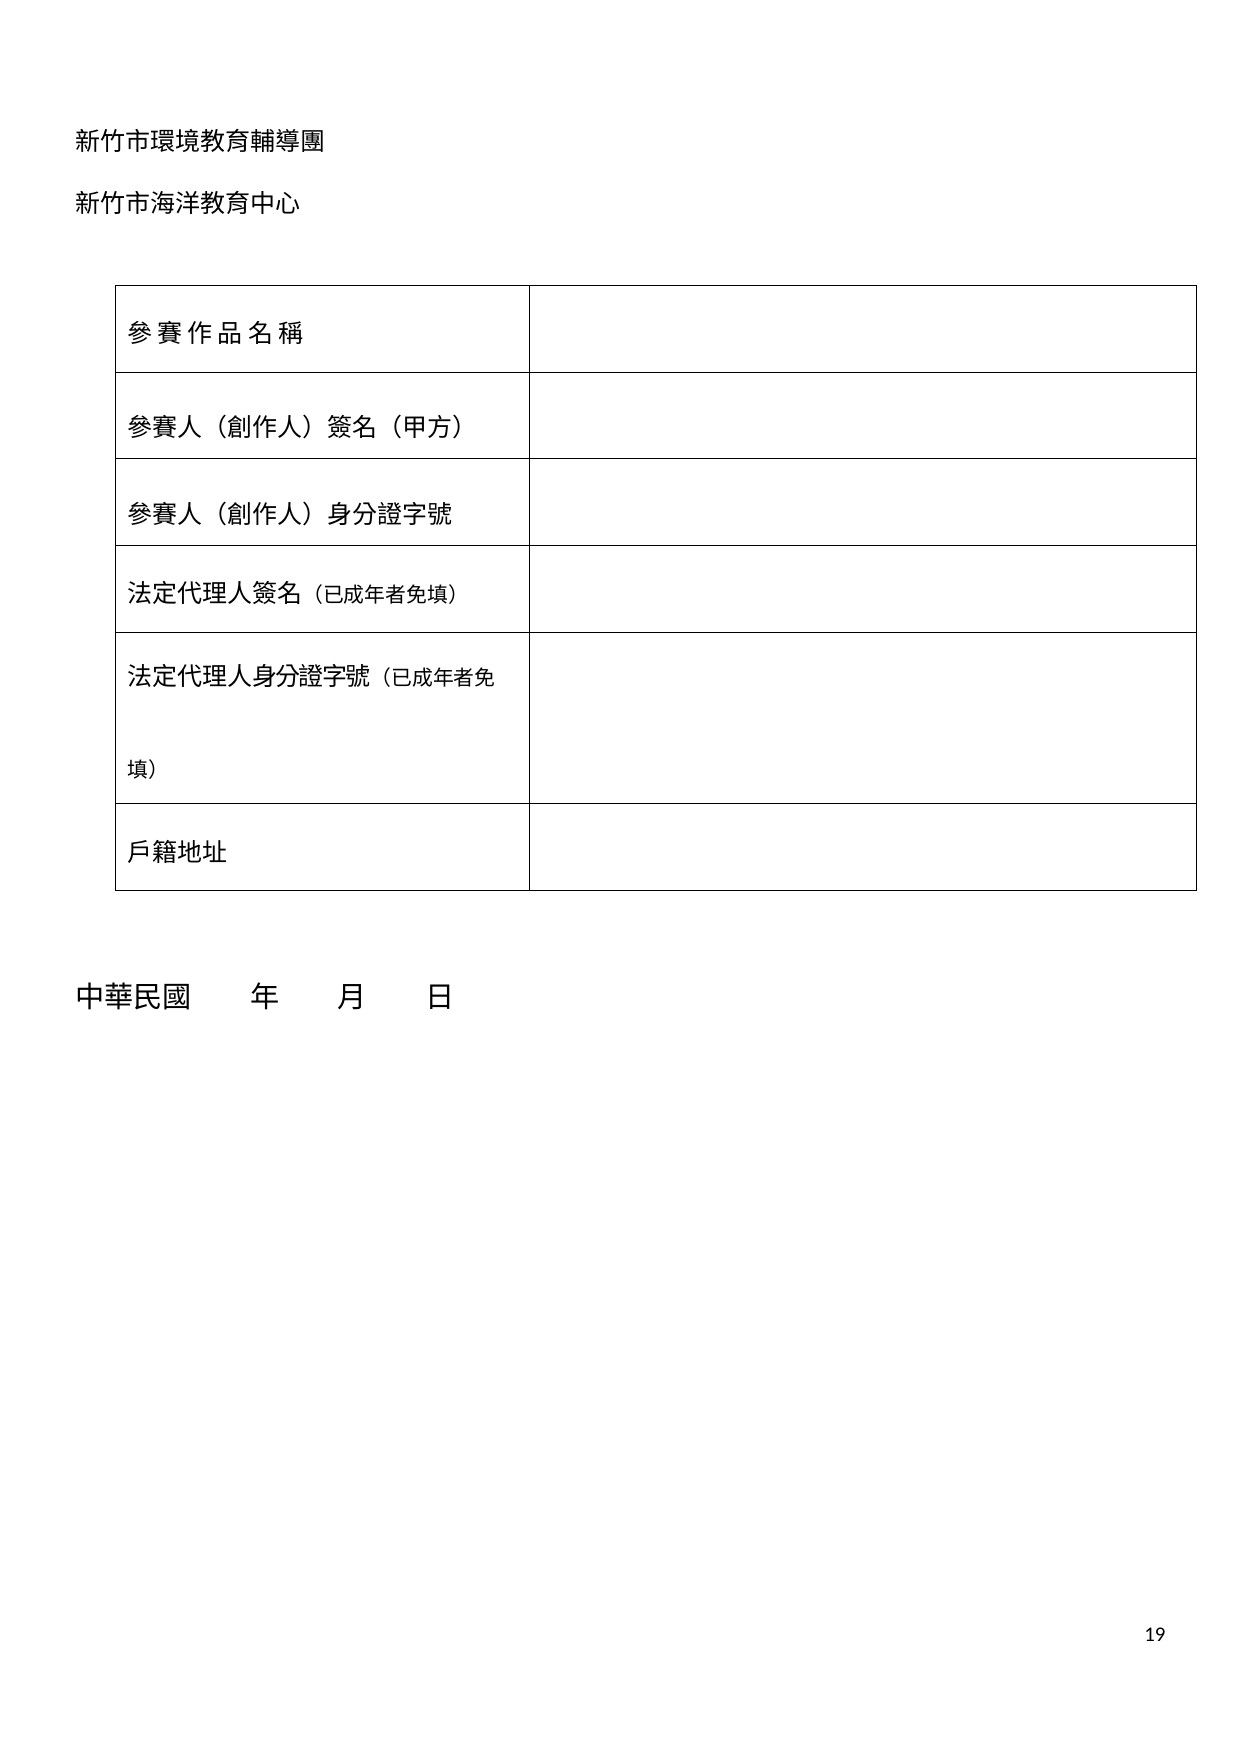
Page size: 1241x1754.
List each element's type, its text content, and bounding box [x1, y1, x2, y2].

table_cell [530, 459, 1196, 545]
table_header [530, 286, 1196, 372]
text 新竹市環境教育輔導團 [75, 97, 1165, 160]
text 中華民國 年 月 日 [75, 953, 1165, 1016]
table_cell 戶籍地址 [116, 804, 529, 890]
table_cell [530, 373, 1196, 458]
table_header 參賽作品名稱 [116, 286, 529, 372]
table_cell [530, 804, 1196, 890]
table_cell [530, 633, 1196, 803]
table_cell 法定代理人身分證字號（已成年者免填） [116, 633, 529, 803]
table_cell 法定代理人簽名（已成年者免填） [116, 546, 529, 632]
table_cell 參賽人（創作人）簽名（甲方） [116, 373, 529, 458]
table_cell [530, 546, 1196, 632]
text 新竹市海洋教育中心 [75, 160, 1165, 222]
table_cell 參賽人（創作人）身分證字號 [116, 459, 529, 545]
